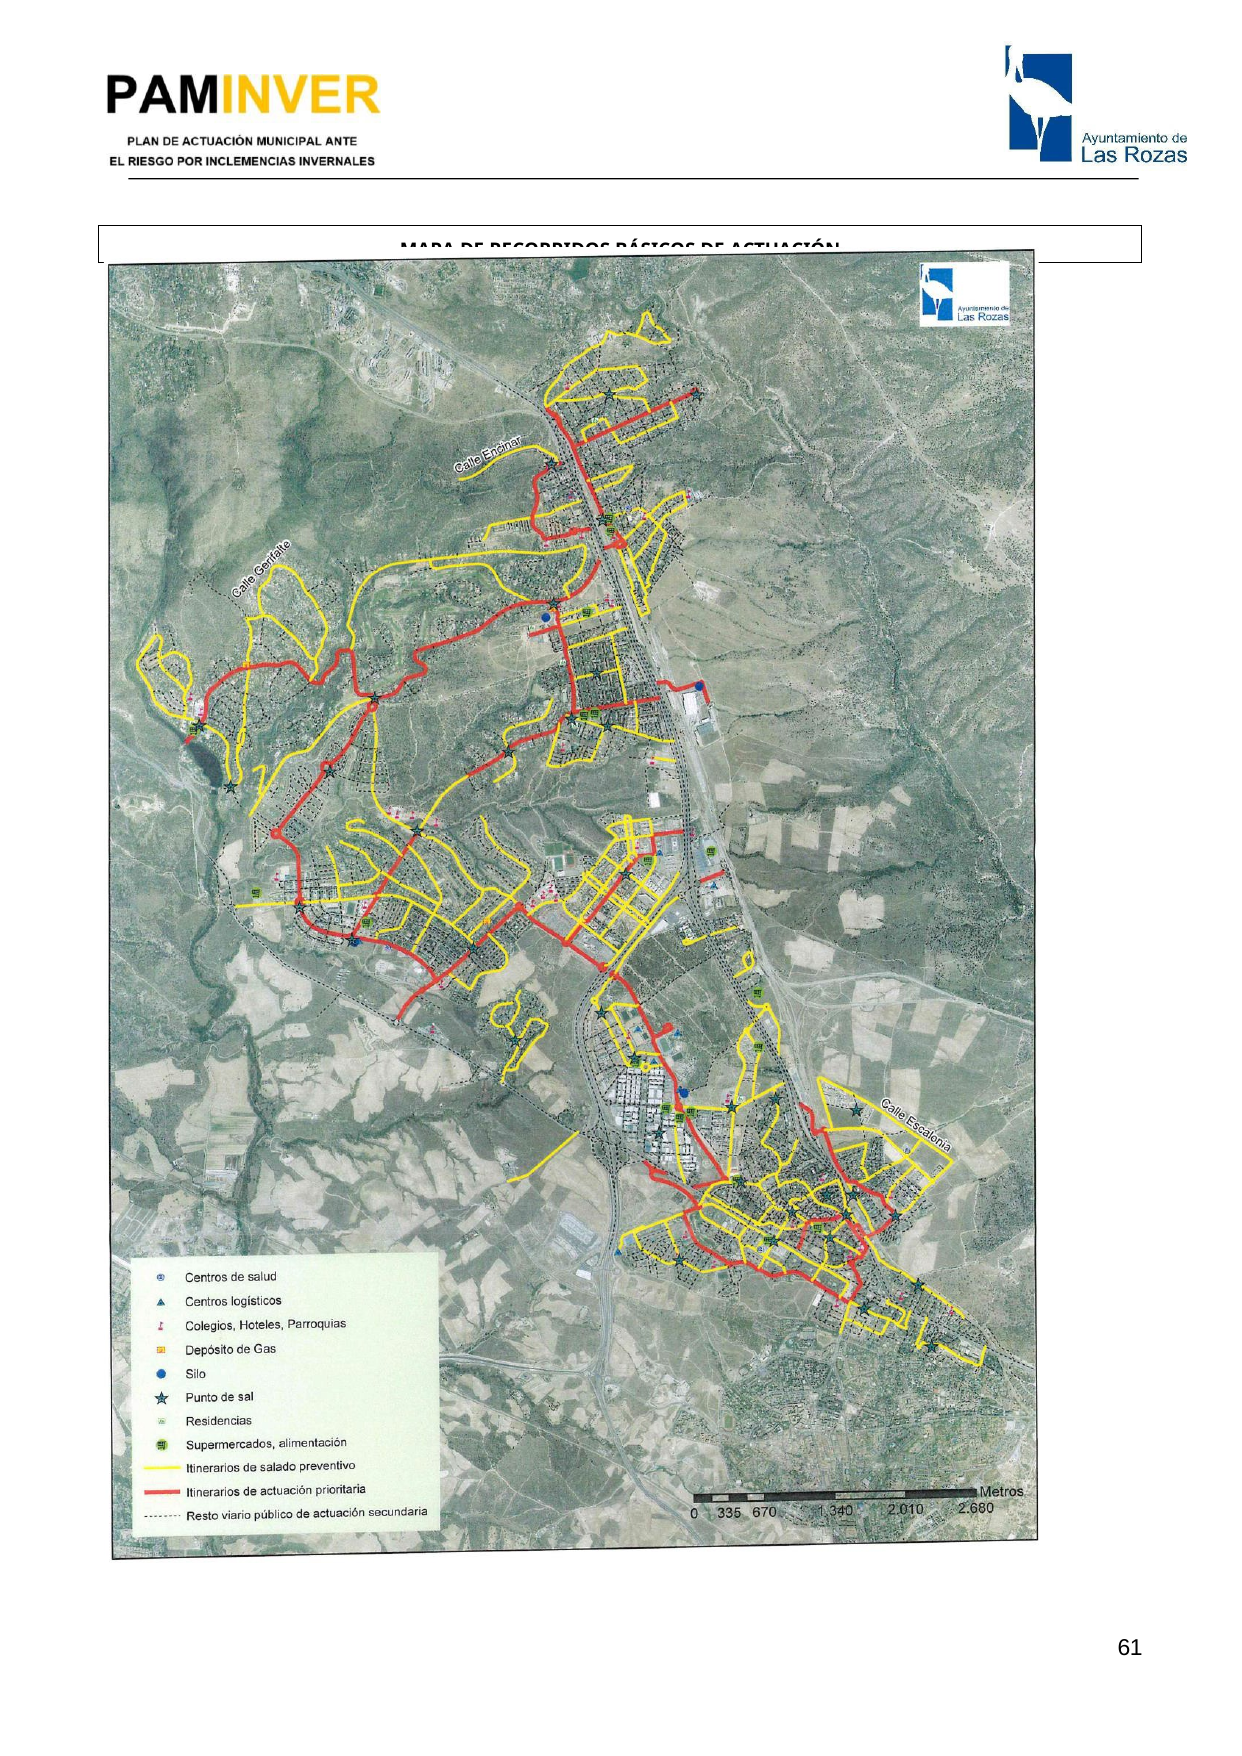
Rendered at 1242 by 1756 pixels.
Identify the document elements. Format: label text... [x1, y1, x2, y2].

text MAPA DE RECORRIDOS BÁSICOS DE ACTUACIÓN [99, 232, 1141, 262]
